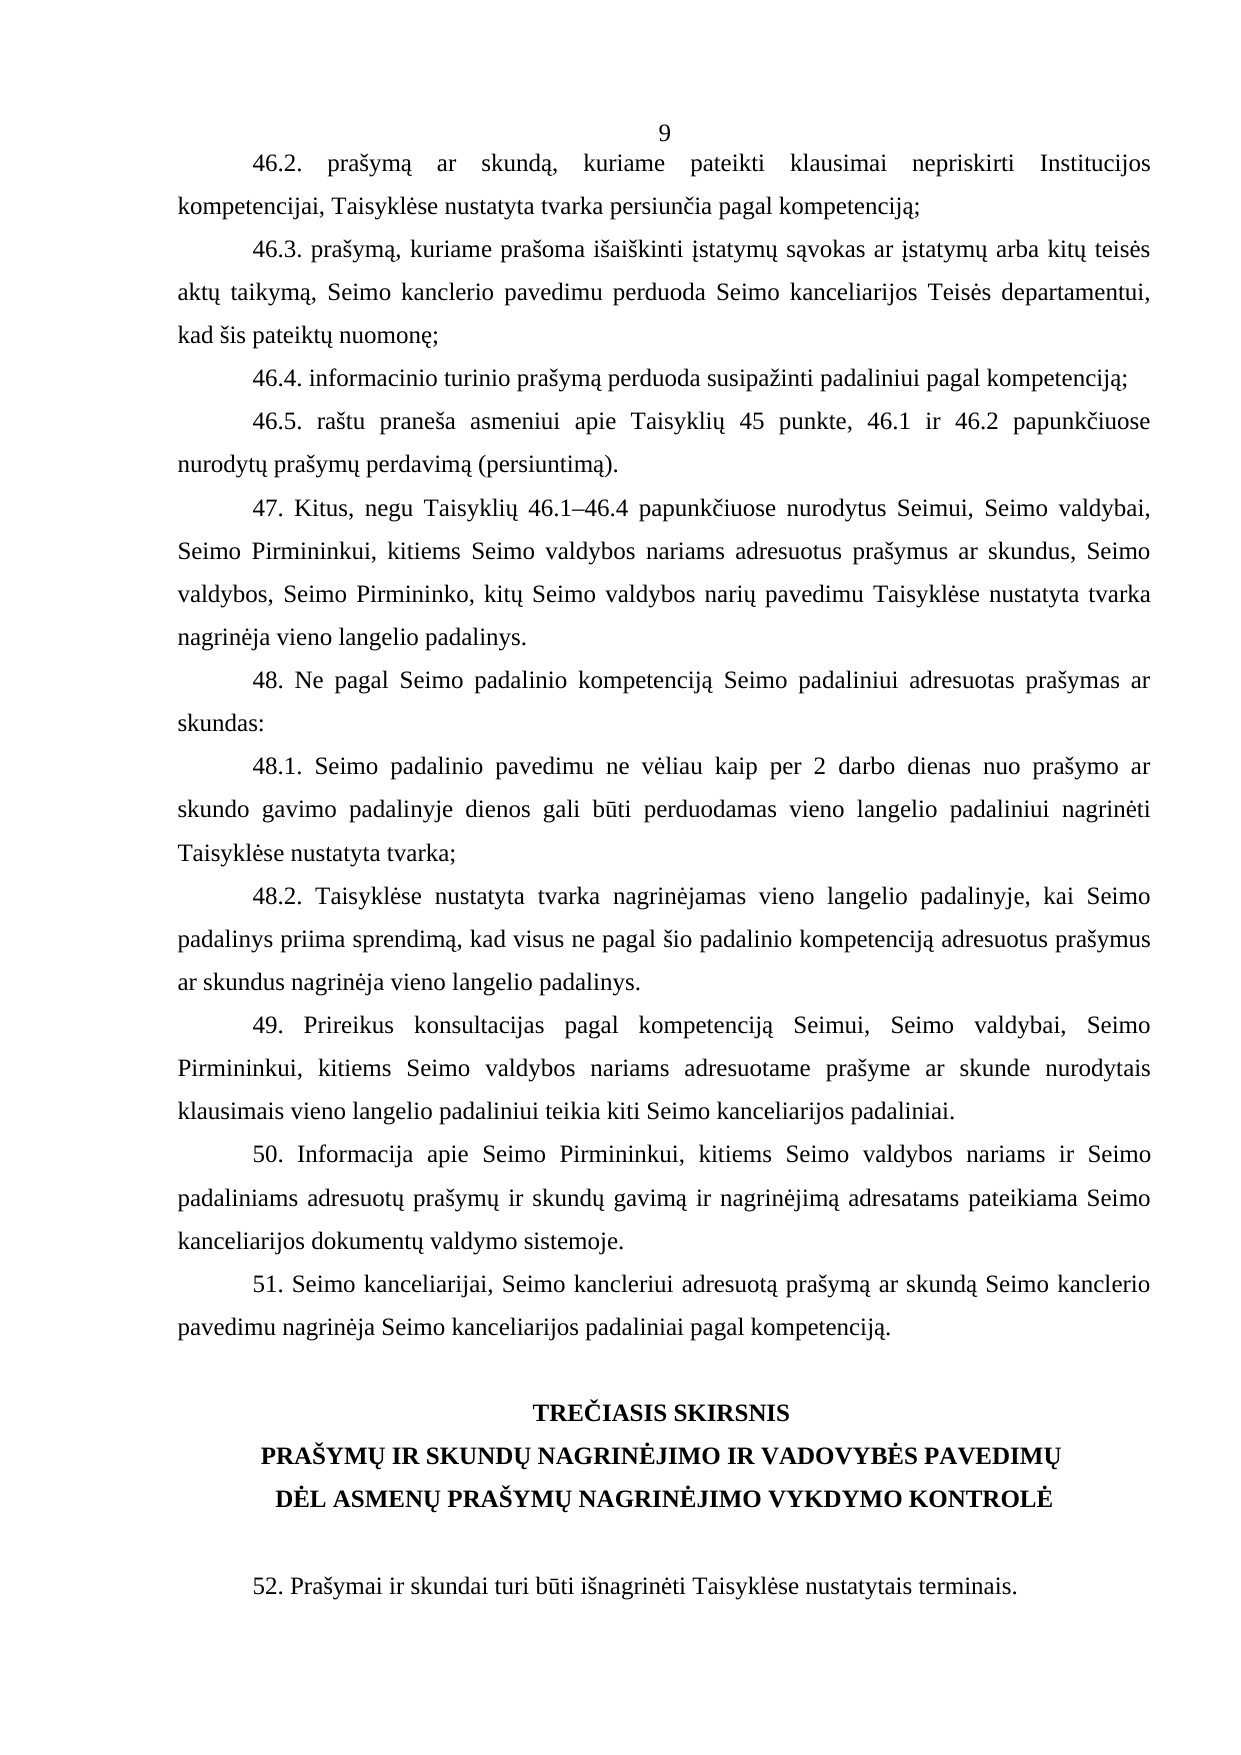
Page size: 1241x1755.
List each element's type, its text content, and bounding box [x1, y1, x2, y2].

text 48. Ne pagal Seimo padalinio kompetenciją Seimo padaliniui adresuotas prašymas ar skundas: [177, 665, 1152, 737]
text 46.2. prašymą ar skundą, kuriame pateikti klausimai nepriskirti Institucijos kompetencijai, Taisyklėse nustatyta tvarka persiunčia pagal kompetenciją; [177, 148, 1152, 219]
text 50. Informacija apie Seimo Pirmininkui, kitiems Seimo valdybos nariams ir Seimo padaliniams adresuotų prašymų ir skundų gavimą ir nagrinėjimą adresatams pateikiama Seimo kanceliarijos dokumentų valdymo sistemoje. [177, 1139, 1152, 1254]
text 51. Seimo kanceliarijai, Seimo kancleriui adresuotą prašymą ar skundą Seimo kanclerio pavedimu nagrinėja Seimo kanceliarijos padaliniai pagal kompetenciją. [177, 1269, 1152, 1341]
text 48.2. Taisyklėse nustatyta tvarka nagrinėjamas vieno langelio padalinyje, kai Seimo padalinys priima sprendimą, kad visus ne pagal šio padalinio kompetenciją adresuotus prašymus ar skundus nagrinėja vieno langelio padalinys. [177, 881, 1152, 996]
text 46.3. prašymą, kuriame prašoma išaiškinti įstatymų sąvokas ar įstatymų arba kitų teisės aktų taikymą, Seimo kanclerio pavedimu perduoda Seimo kanceliarijos Teisės departamentui, kad šis pateiktų nuomonę; [177, 234, 1152, 349]
text 46.4. informacinio turinio prašymą perduoda susipažinti padaliniui pagal kompetenciją; [177, 363, 1152, 392]
text PRAŠYMŲ IR SKUNDŲ NAGRINĖJIMO IR VADOVYBĖS PAVEDIMŲ [177, 1441, 1152, 1470]
text TREČIASIS SKIRSNIS [177, 1398, 1152, 1427]
text 47. Kitus, negu Taisyklių 46.1–46.4 papunkčiuose nurodytus Seimui, Seimo valdybai, Seimo Pirmininkui, kitiems Seimo valdybos nariams adresuotus prašymus ar skundus, Seimo valdybos, Seimo Pirmininko, kitų Seimo valdybos narių pavedimu Taisyklėse nustatyta tvarka nagrinėja vieno langelio padalinys. [177, 493, 1152, 651]
text DĖL ASMENŲ PRAŠYMŲ NAGRINĖJIMO VYKDYMO KONTROLĖ [177, 1484, 1152, 1513]
text 46.5. raštu praneša asmeniui apie Taisyklių 45 punkte, 46.1 ir 46.2 papunkčiuose nurodytų prašymų perdavimą (persiuntimą). [177, 406, 1152, 478]
text 48.1. Seimo padalinio pavedimu ne vėliau kaip per 2 darbo dienas nuo prašymo ar skundo gavimo padalinyje dienos gali būti perduodamas vieno langelio padaliniui nagrinėti Taisyklėse nustatyta tvarka; [177, 751, 1152, 866]
text 52. Prašymai ir skundai turi būti išnagrinėti Taisyklėse nustatytais terminais. [177, 1571, 1152, 1599]
text 49. Prireikus konsultacijas pagal kompetenciją Seimui, Seimo valdybai, Seimo Pirmininkui, kitiems Seimo valdybos nariams adresuotame prašyme ar skunde nurodytais klausimais vieno langelio padaliniui teikia kiti Seimo kanceliarijos padaliniai. [177, 1010, 1152, 1125]
